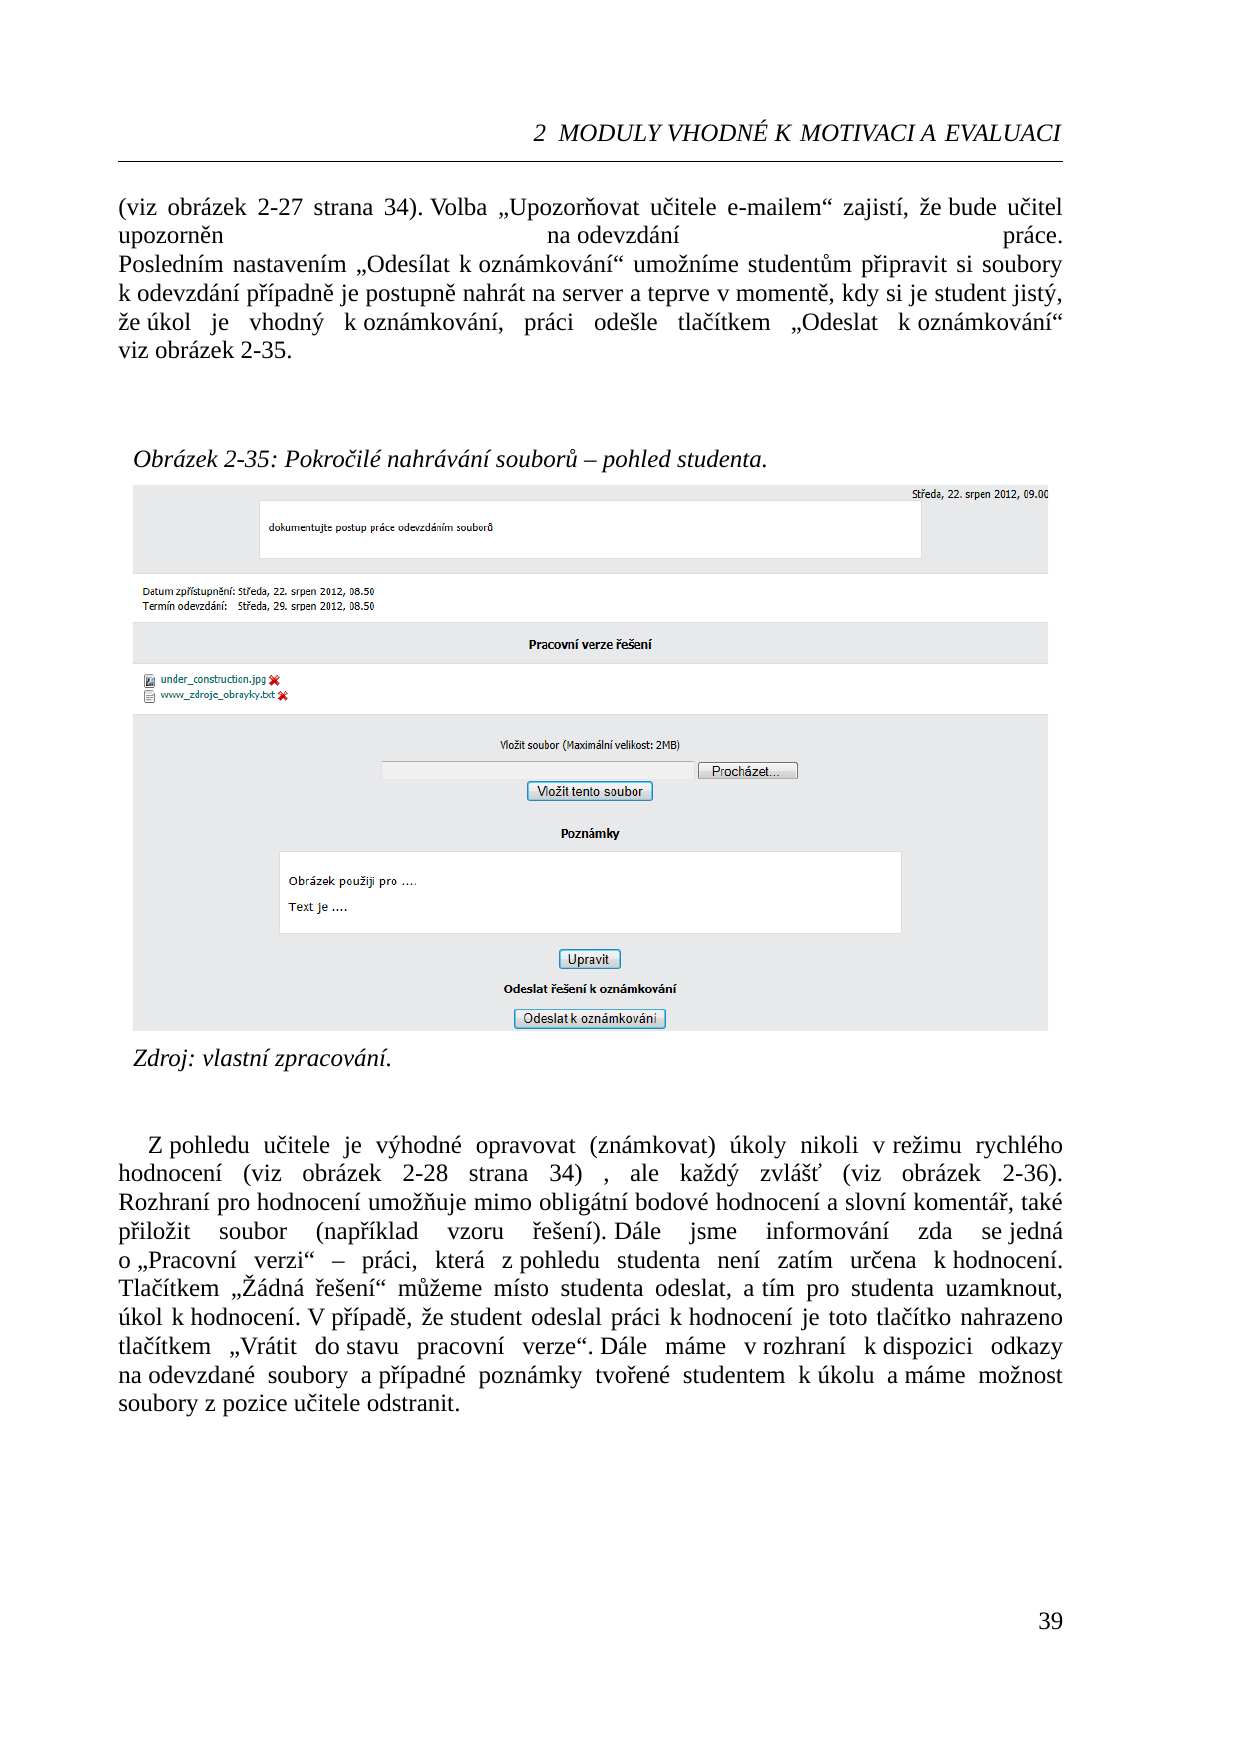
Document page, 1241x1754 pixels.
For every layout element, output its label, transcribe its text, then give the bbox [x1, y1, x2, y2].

text Obrázek 2-35: Pokročilé nahrávání souborů – pohled studenta. [133, 444, 1048, 473]
picture [132, 485, 1049, 1031]
text Zdroj: vlastní zpracování. [133, 1031, 1048, 1071]
text (viz obrázek 2-27 strana 34). Volba „Upozorňovat učitele e­‑mailem“ zajistí, že bude učitel upozorněn na odevzdání práce. Posledním nastavením „Odesílat k oznámkování“ umožníme studentům připravit si soubory k odevzdání případně je postupně nahrát na server a teprve v momentě, kdy si je student jistý, že úkol je vhodný k oznámkování, práci odešle tlačítkem „Odeslat k oznámkování“ viz obrázek 2-35. [118, 192, 1063, 364]
text Z pohledu učitele je výhodné opravovat (známkovat) úkoly nikoli v režimu rychlého hodnocení (viz obrázek 2-28 strana 34) , ale každý zvlášť (viz obrázek 2-36). Rozhraní pro hodnocení umožňuje mimo obligátní bodové hodnocení a slovní komentář, také přiložit soubor (například vzoru řešení). Dále jsme informování zda se jedná o „Pracovní verzi“ – práci, která z pohledu studenta není zatím určena k hodnocení. Tlačítkem „Žádná řešení“ můžeme místo studenta odeslat, a tím pro studenta uzamknout, úkol k hodnocení. V případě, že student odeslal práci k hodnocení je toto tlačítko nahrazeno tlačítkem „Vrátit do stavu pracovní verze“. Dále máme v rozhraní k dispozici odkazy na odevzdané soubory a případné poznámky tvořené studentem k úkolu a máme možnost soubory z pozice učitele odstranit. [118, 1130, 1063, 1417]
